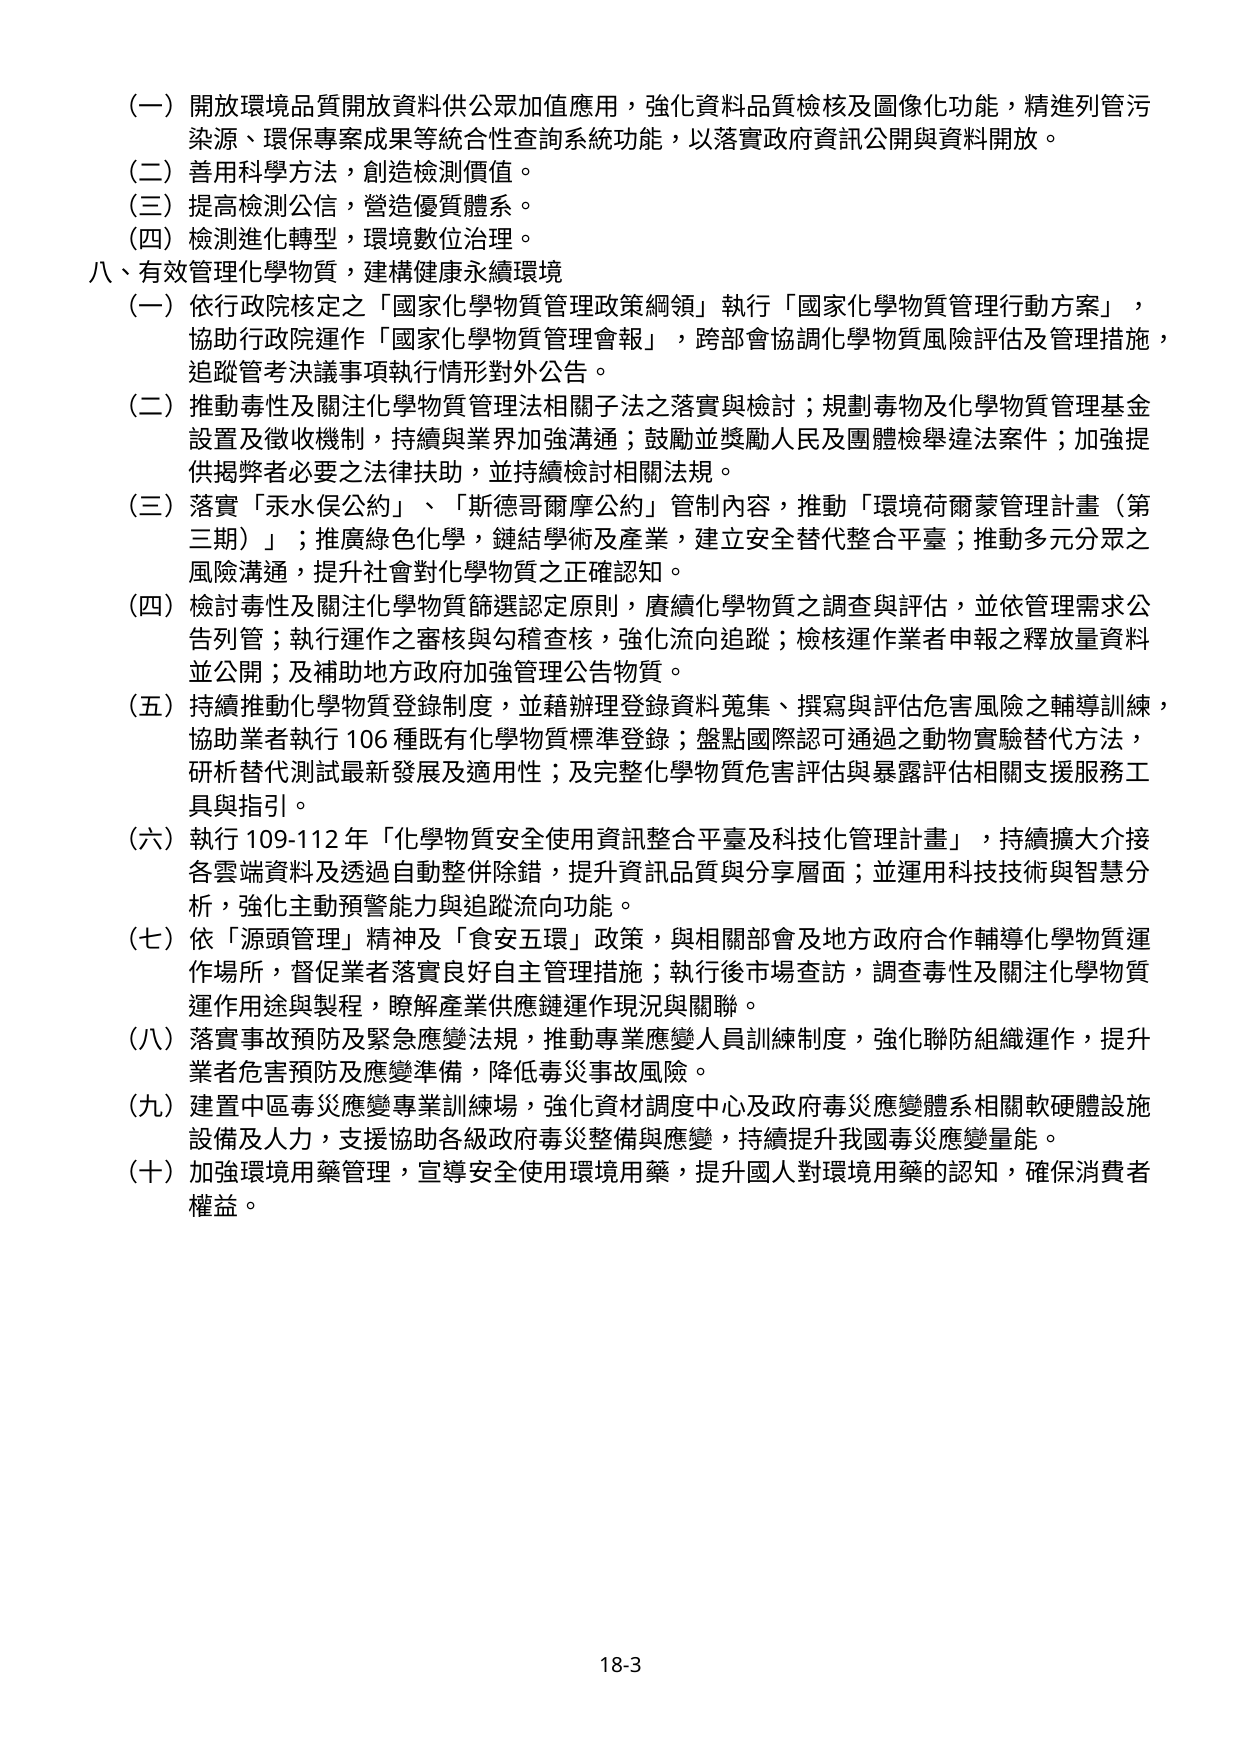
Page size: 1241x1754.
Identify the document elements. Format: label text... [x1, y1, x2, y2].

text （三）落實「汞水俣公約」、「斯德哥爾摩公約」管制內容，推動「環境荷爾蒙管理計畫（第三期）」；推廣綠色化學，鏈結學術及產業，建立安全替代整合平臺；推動多元分眾之風險溝通，提升社會對化學物質之正確認知。 [113, 488, 1152, 588]
text （九）建置中區毒災應變專業訓練場，強化資材調度中心及政府毒災應變體系相關軟硬體設施設備及人力，支援協助各級政府毒災整備與應變，持續提升我國毒災應變量能。 [113, 1088, 1152, 1155]
text （十）加強環境用藥管理，宣導安全使用環境用藥，提升國人對環境用藥的認知，確保消費者權益。 [113, 1155, 1152, 1222]
text （五）持續推動化學物質登錄制度，並藉辦理登錄資料蒐集、撰寫與評估危害風險之輔導訓練，協助業者執行106種既有化學物質標準登錄；盤點國際認可通過之動物實驗替代方法，研析替代測試最新發展及適用性；及完整化學物質危害評估與暴露評估相關支援服務工具與指引。 [113, 688, 1152, 822]
text （八）落實事故預防及緊急應變法規，推動專業應變人員訓練制度，強化聯防組織運作，提升業者危害預防及應變準備，降低毒災事故風險。 [113, 1022, 1152, 1088]
text （四）檢討毒性及關注化學物質篩選認定原則，賡續化學物質之調查與評估，並依管理需求公告列管；執行運作之審核與勾稽查核，強化流向追蹤；檢核運作業者申報之釋放量資料並公開；及補助地方政府加強管理公告物質。 [113, 588, 1152, 688]
text 八、有效管理化學物質，建構健康永續環境 [88, 255, 1152, 288]
text （三）提高檢測公信，營造優質體系。 [113, 188, 1152, 222]
text （一）依行政院核定之「國家化學物質管理政策綱領」執行「國家化學物質管理行動方案」，協助行政院運作「國家化學物質管理會報」，跨部會協調化學物質風險評估及管理措施，追蹤管考決議事項執行情形對外公告。 [113, 288, 1152, 388]
text （七）依「源頭管理」精神及「食安五環」政策，與相關部會及地方政府合作輔導化學物質運作場所，督促業者落實良好自主管理措施；執行後市場查訪，調查毒性及關注化學物質運作用途與製程，瞭解產業供應鏈運作現況與關聯。 [113, 922, 1152, 1022]
text （四）檢測進化轉型，環境數位治理。 [113, 222, 1152, 255]
text （二）推動毒性及關注化學物質管理法相關子法之落實與檢討；規劃毒物及化學物質管理基金設置及徵收機制，持續與業界加強溝通；鼓勵並獎勵人民及團體檢舉違法案件；加強提供揭弊者必要之法律扶助，並持續檢討相關法規。 [113, 388, 1152, 488]
text （一）開放環境品質開放資料供公眾加值應用，強化資料品質檢核及圖像化功能，精進列管污染源、環保專案成果等統合性查詢系統功能，以落實政府資訊公開與資料開放。 [113, 88, 1152, 155]
text （六）執行109-112年「化學物質安全使用資訊整合平臺及科技化管理計畫」，持續擴大介接各雲端資料及透過自動整併除錯，提升資訊品質與分享層面；並運用科技技術與智慧分析，強化主動預警能力與追蹤流向功能。 [113, 822, 1152, 922]
text （二）善用科學方法，創造檢測價值。 [113, 155, 1152, 188]
